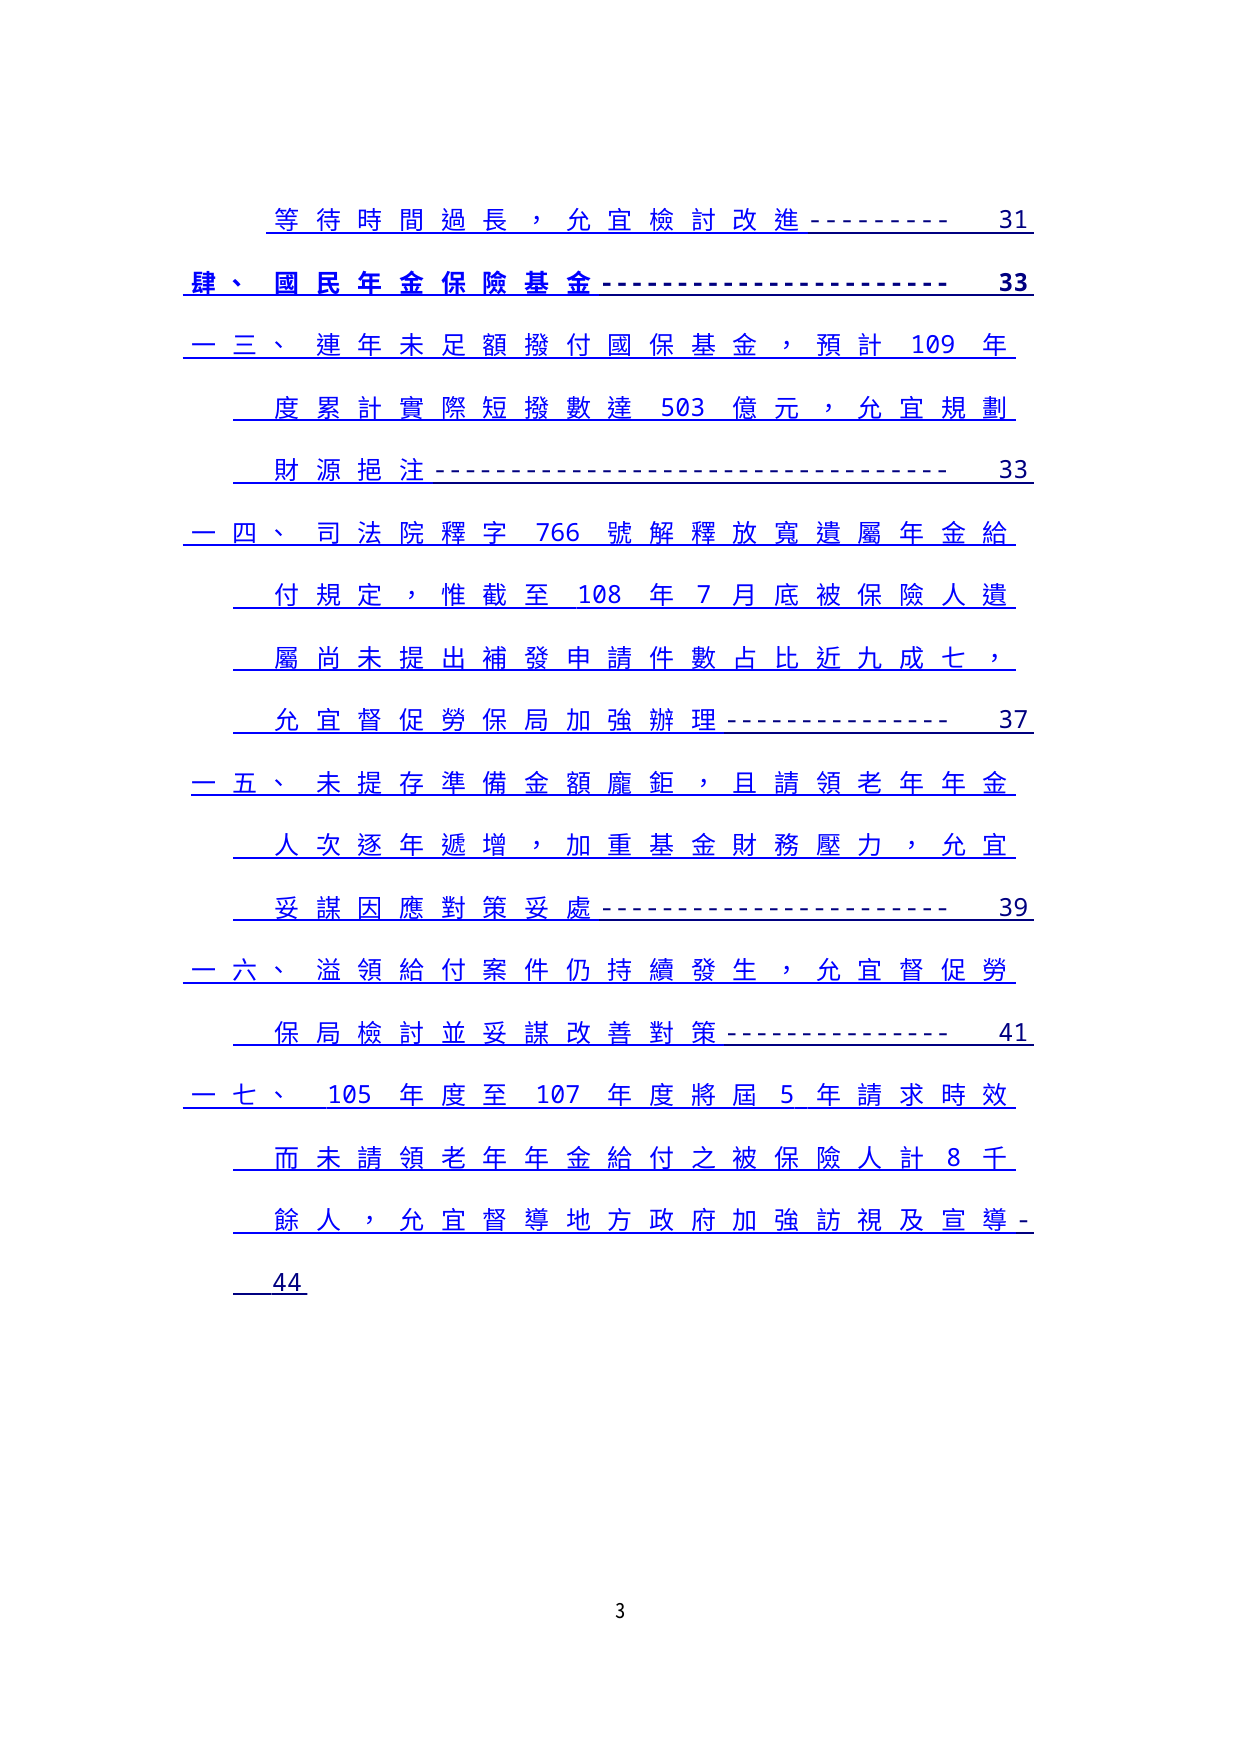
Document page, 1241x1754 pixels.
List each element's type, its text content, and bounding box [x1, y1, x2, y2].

text 一三、連年未足額撥付國保基金，預計109年度累計實際短撥數達503億元，允宜規劃財源挹注 33 [183, 302, 1034, 490]
text 一六、溢領給付案件仍持續發生，允宜督促勞保局檢討並妥謀改善對策 41 [183, 927, 1034, 1052]
text [183, 296, 1034, 302]
text 一五、未提存準備金額龐鉅，且請領老年年金人次逐年遞增，加重基金財務壓力，允宜妥謀因應對策妥處 39 [183, 740, 1034, 927]
text 肆、國民年金保險基金 33 [183, 240, 1034, 294]
text 一四、司法院釋字766號解釋放寬遺屬年金給付規定，惟截至108年7月底被保險人遺屬尚未提出補發申請件數占比近九成七，允宜督促勞保局加強辦理 37 [183, 490, 1034, 740]
text 等待時間過長，允宜檢討改進 31 [183, 177, 1034, 240]
text 一七、105年度至107年度將屆5年請求時效而未請領老年年金給付之被保險人計8千餘人，允宜督導地方政府加強訪視及宣導 44 [183, 1052, 1034, 1302]
